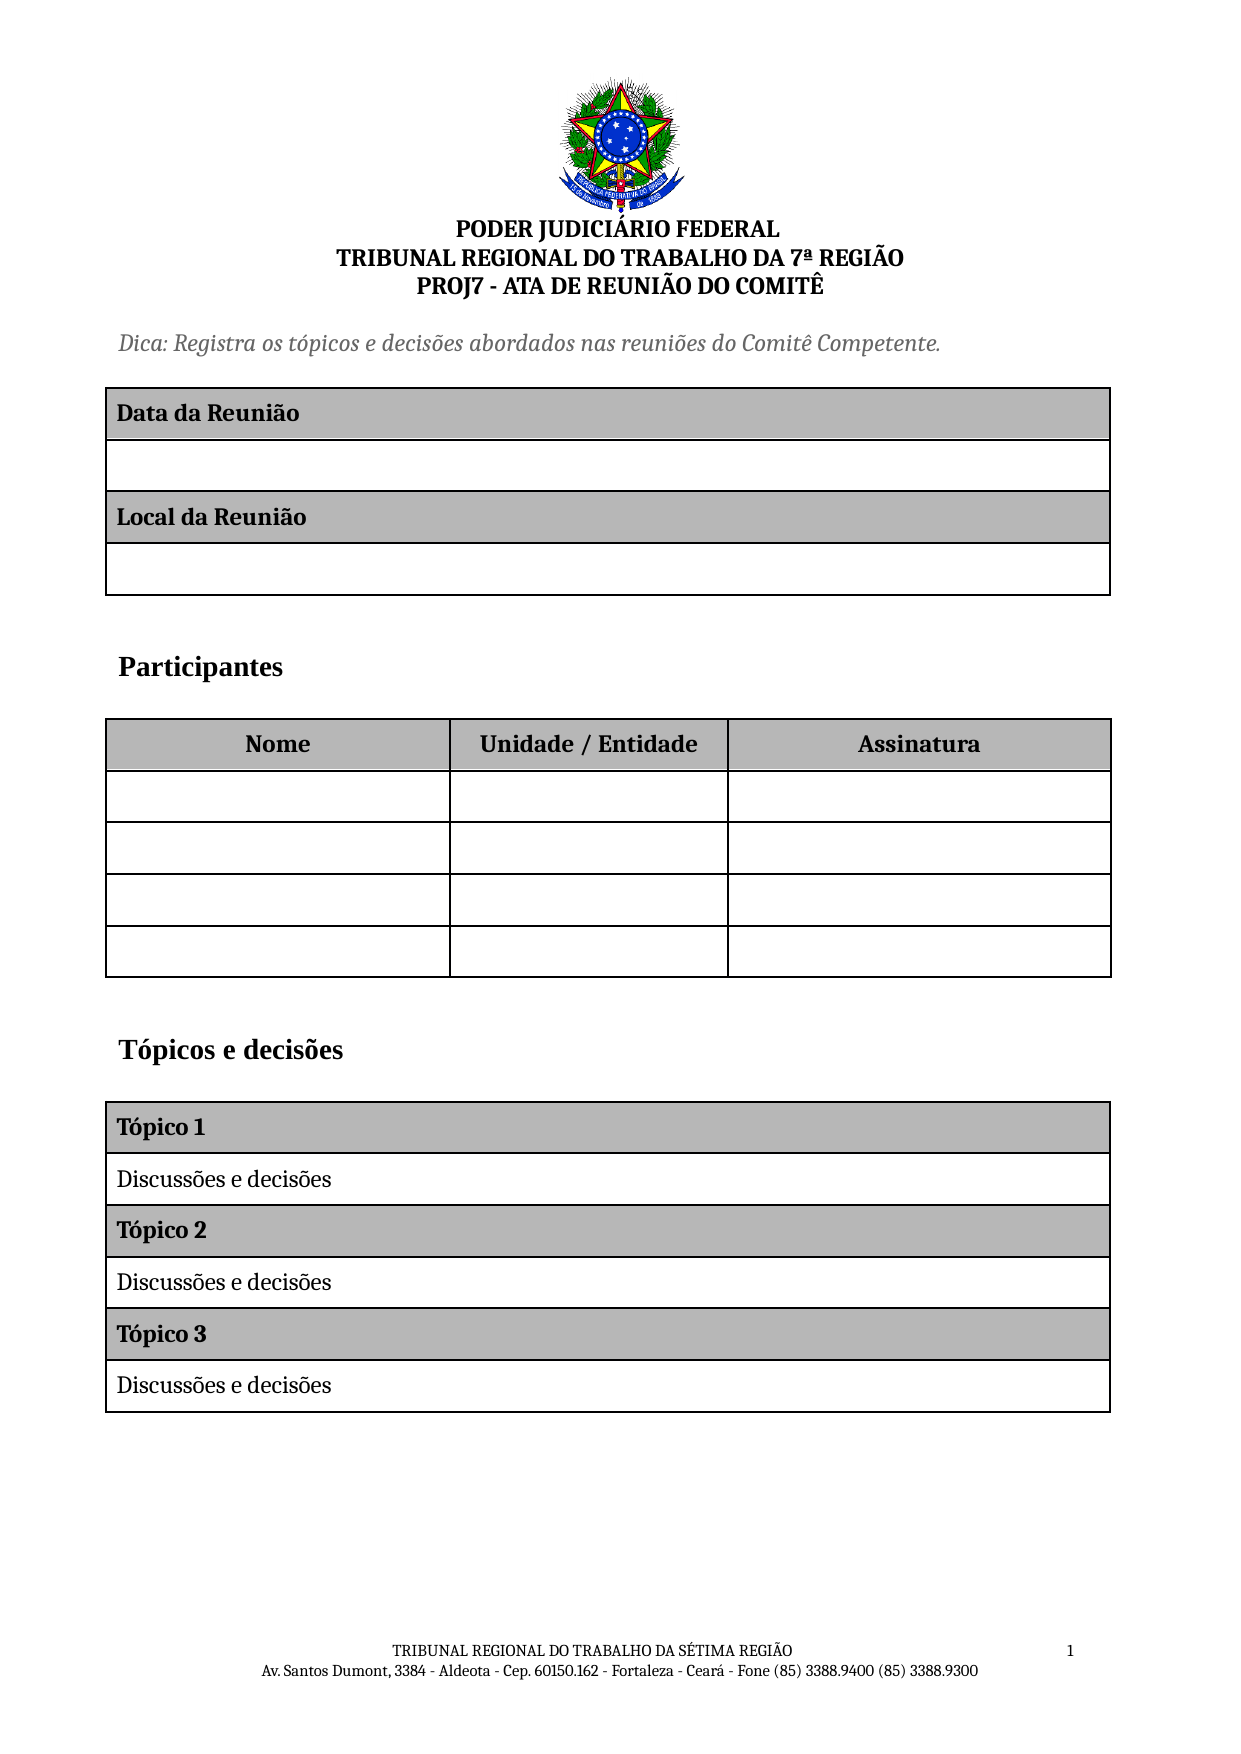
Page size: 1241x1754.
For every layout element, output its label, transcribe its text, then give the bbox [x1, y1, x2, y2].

table_cell [107, 875, 449, 924]
table_cell Discussões e decisões [107, 1258, 1109, 1307]
table_cell Tópico 2 [107, 1206, 1109, 1256]
table_cell [451, 823, 727, 873]
table_cell [729, 875, 1110, 924]
table_cell Discussões e decisões [107, 1361, 1109, 1411]
table_cell [729, 823, 1110, 873]
subtitle Tópicos e decisões [118, 1032, 1122, 1066]
table_cell Discussões e decisões [107, 1154, 1109, 1204]
table_cell [729, 772, 1110, 821]
table_header Unidade / Entidade [451, 720, 727, 769]
table_header Tópico 1 [107, 1103, 1109, 1152]
subtitle Participantes [118, 649, 1122, 683]
picture [552, 73, 688, 215]
table_cell [107, 544, 1109, 593]
table_cell [107, 441, 1109, 490]
table_cell Local da Reunião [107, 492, 1109, 542]
text Dica: Registra os tópicos e decisões abordados nas reuniões do Comitê Competente. [118, 329, 1122, 358]
table_cell [451, 875, 727, 924]
table_header Nome [107, 720, 449, 769]
table_header Data da Reunião [107, 389, 1109, 438]
table_cell [451, 772, 727, 821]
table_cell Tópico 3 [107, 1309, 1109, 1359]
table_cell [451, 927, 727, 976]
table_cell [729, 927, 1110, 976]
table_header Assinatura [729, 720, 1110, 769]
table_cell [107, 927, 449, 976]
table_cell [107, 772, 449, 821]
table_cell [107, 823, 449, 873]
